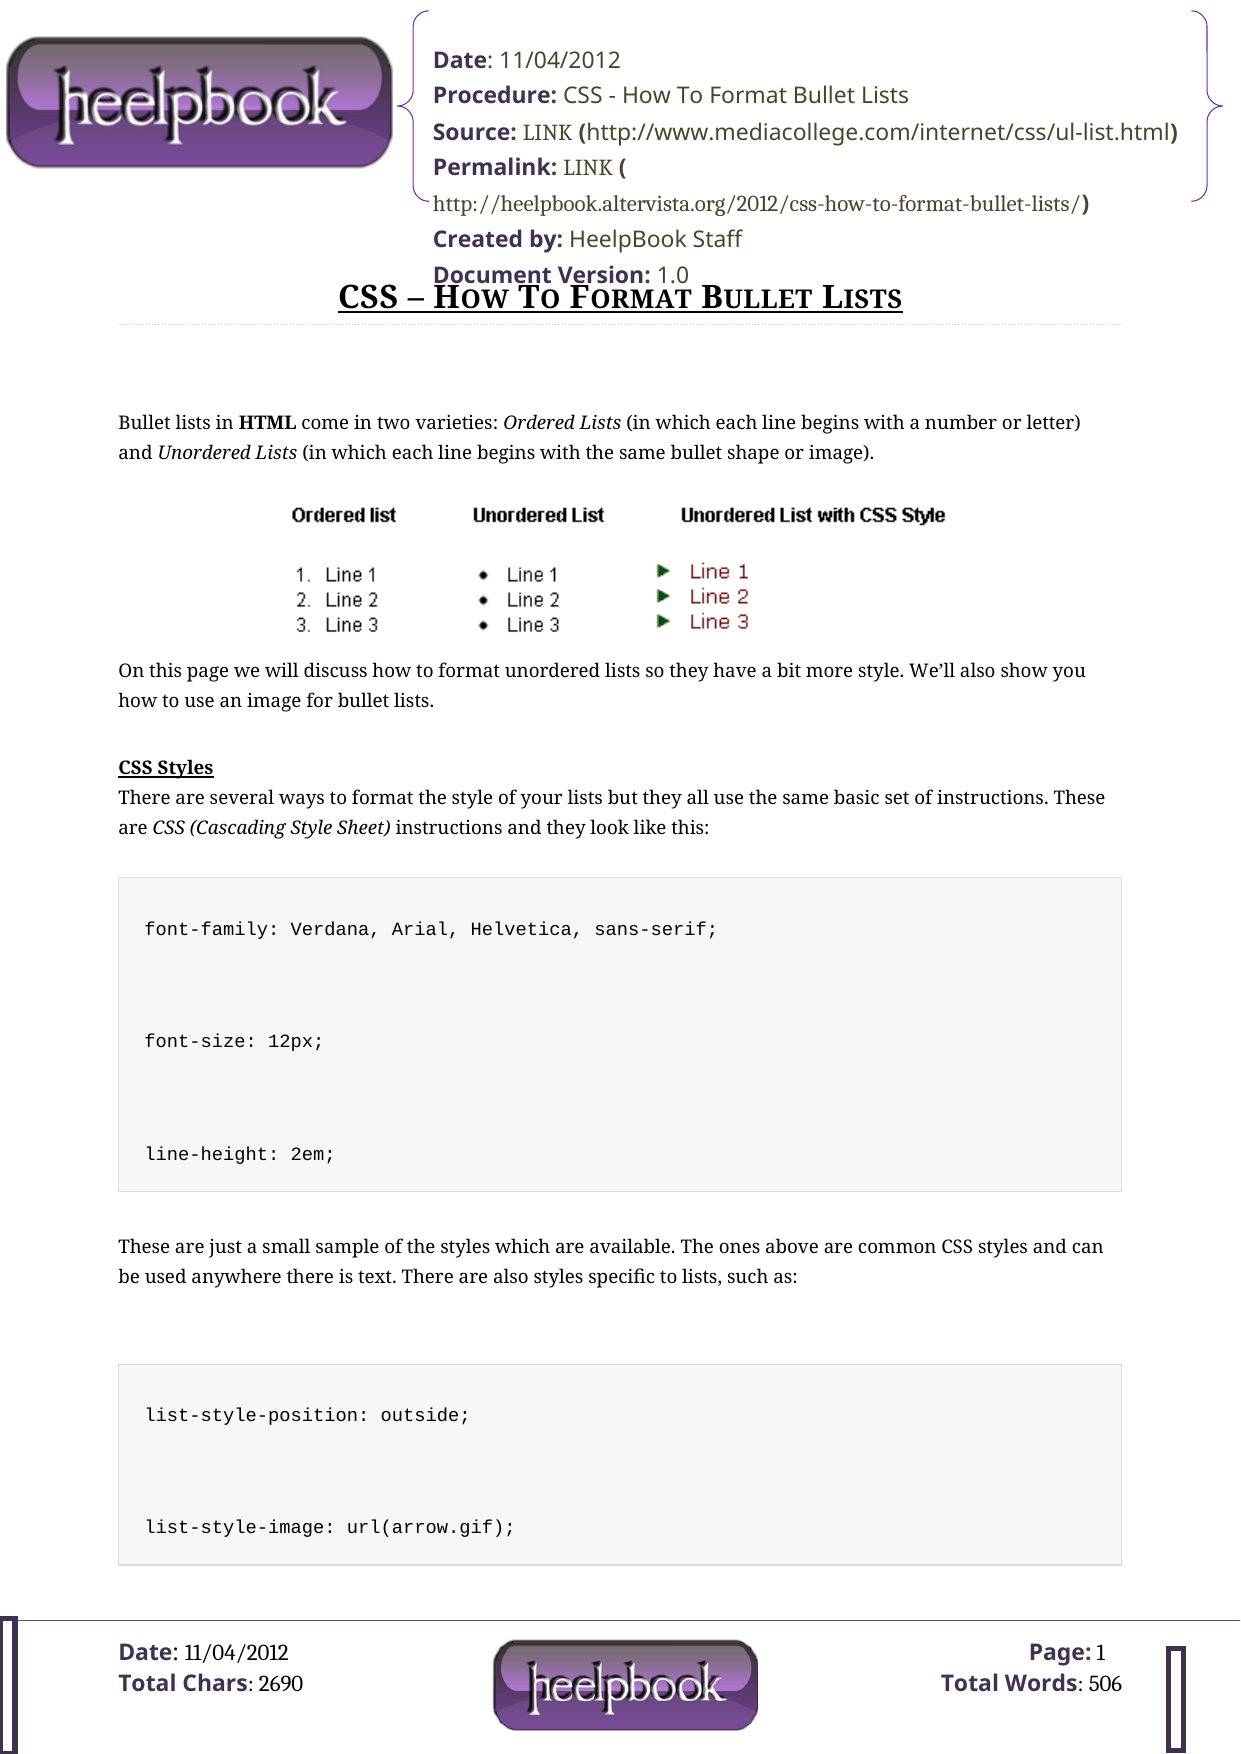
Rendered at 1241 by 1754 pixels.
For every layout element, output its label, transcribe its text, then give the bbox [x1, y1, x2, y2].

text These are just a small sample of the styles which are available. The ones above are common CSS styles and can be used anywhere there is text. There are also styles specific to lists, such as: [118, 1229, 1122, 1288]
subtitle CSS – How To Format Bullet Lists [118, 274, 1122, 325]
text On this page we will discuss how to format unordered lists so they have a bit more style. We’ll also show you how to use an image for bullet lists. [118, 654, 1122, 713]
text list-style-position: outside; [119, 1365, 1121, 1427]
text There are several ways to format the style of your lists but they all use the same basic set of instructions. These are CSS (Cascading Style Sheet) instructions and they look like this: [118, 780, 1122, 839]
text font-size: 12px; [119, 989, 1121, 1053]
text Bullet lists in HTML come in two varieties: Ordered Lists (in which each line begins with a number or letter) and Unordered Lists (in which each line begins with the same bullet shape or image). [118, 405, 1122, 464]
text CSS Styles [118, 751, 1122, 780]
text font-family: Verdana, Arial, Helvetica, sans-serif; [119, 878, 1121, 941]
text line-height: 2em; [119, 1102, 1121, 1191]
text list-style-image: url(arrow.gif); [119, 1476, 1121, 1564]
